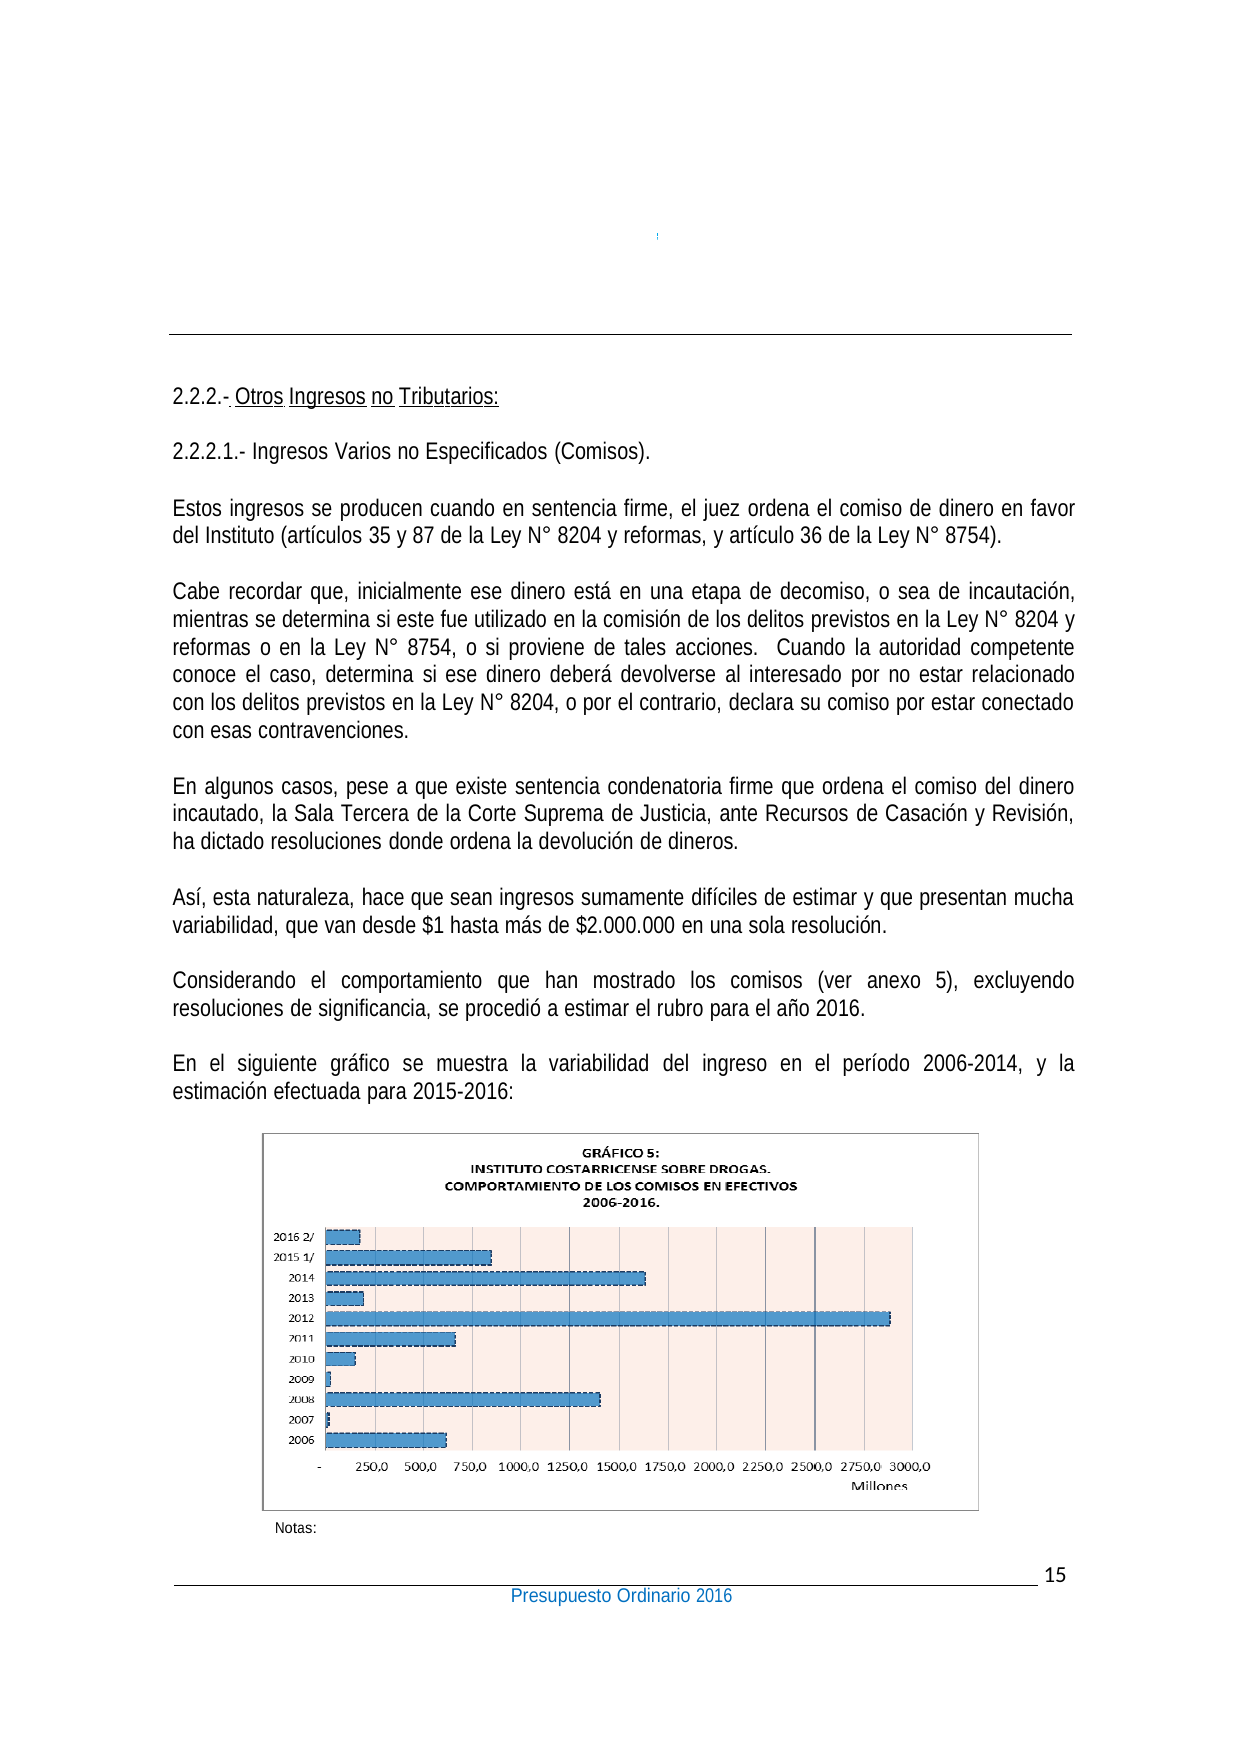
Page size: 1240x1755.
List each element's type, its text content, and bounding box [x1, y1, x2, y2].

text En el siguiente gráfico se muestra la variabilidad del ingreso en el período 2006-2014, y la estimación efectuada para 2015-2016: [172, 1049, 1075, 1105]
text Notas: [275, 1519, 1085, 1537]
text Cabe recordar que, inicialmente ese dinero está en una etapa de decomiso, o sea de incautación, mientras se determina si este fue utilizado en la comisión de los delitos previstos en la Ley N° 8204 y reformas o en la Ley N° 8754, o si proviene de tales acciones. Cuando la autoridad competente conoce el caso, determina si ese dinero deberá devolverse al interesado por no estar relacionado con los delitos previstos en la Ley N° 8204, o por el contrario, declara su comiso por estar conectado con esas contravenciones. [172, 577, 1075, 744]
text 2.2.2.- Otros Ingresos no Tributarios: [172, 382, 1085, 408]
text En algunos casos, pese a que existe sentencia condenatoria firme que ordena el comiso del dinero incautado, la Sala Tercera de la Corte Suprema de Justicia, ante Recursos de Casación y Revisión, ha dictado resoluciones donde ordena la devolución de dineros. [172, 772, 1075, 855]
text Así, esta naturaleza, hace que sean ingresos sumamente difíciles de estimar y que presentan mucha variabilidad, que van desde $1 hasta más de $2.000.000 en una sola resolución. [172, 883, 1074, 938]
text Estos ingresos se producen cuando en sentencia firme, el juez ordena el comiso de dinero en favor del Instituto (artículos 35 y 87 de la Ley N° 8204 y reformas, y artículo 36 de la Ley N° 8754). [172, 493, 1075, 549]
text Considerando el comportamiento que han mostrado los comisos (ver anexo 5), excluyendo resoluciones de significancia, se procedió a estimar el rubro para el año 2016. [172, 966, 1075, 1022]
text 2.2.2.1.- Ingresos Varios no Especificados (Comisos). [172, 437, 654, 465]
